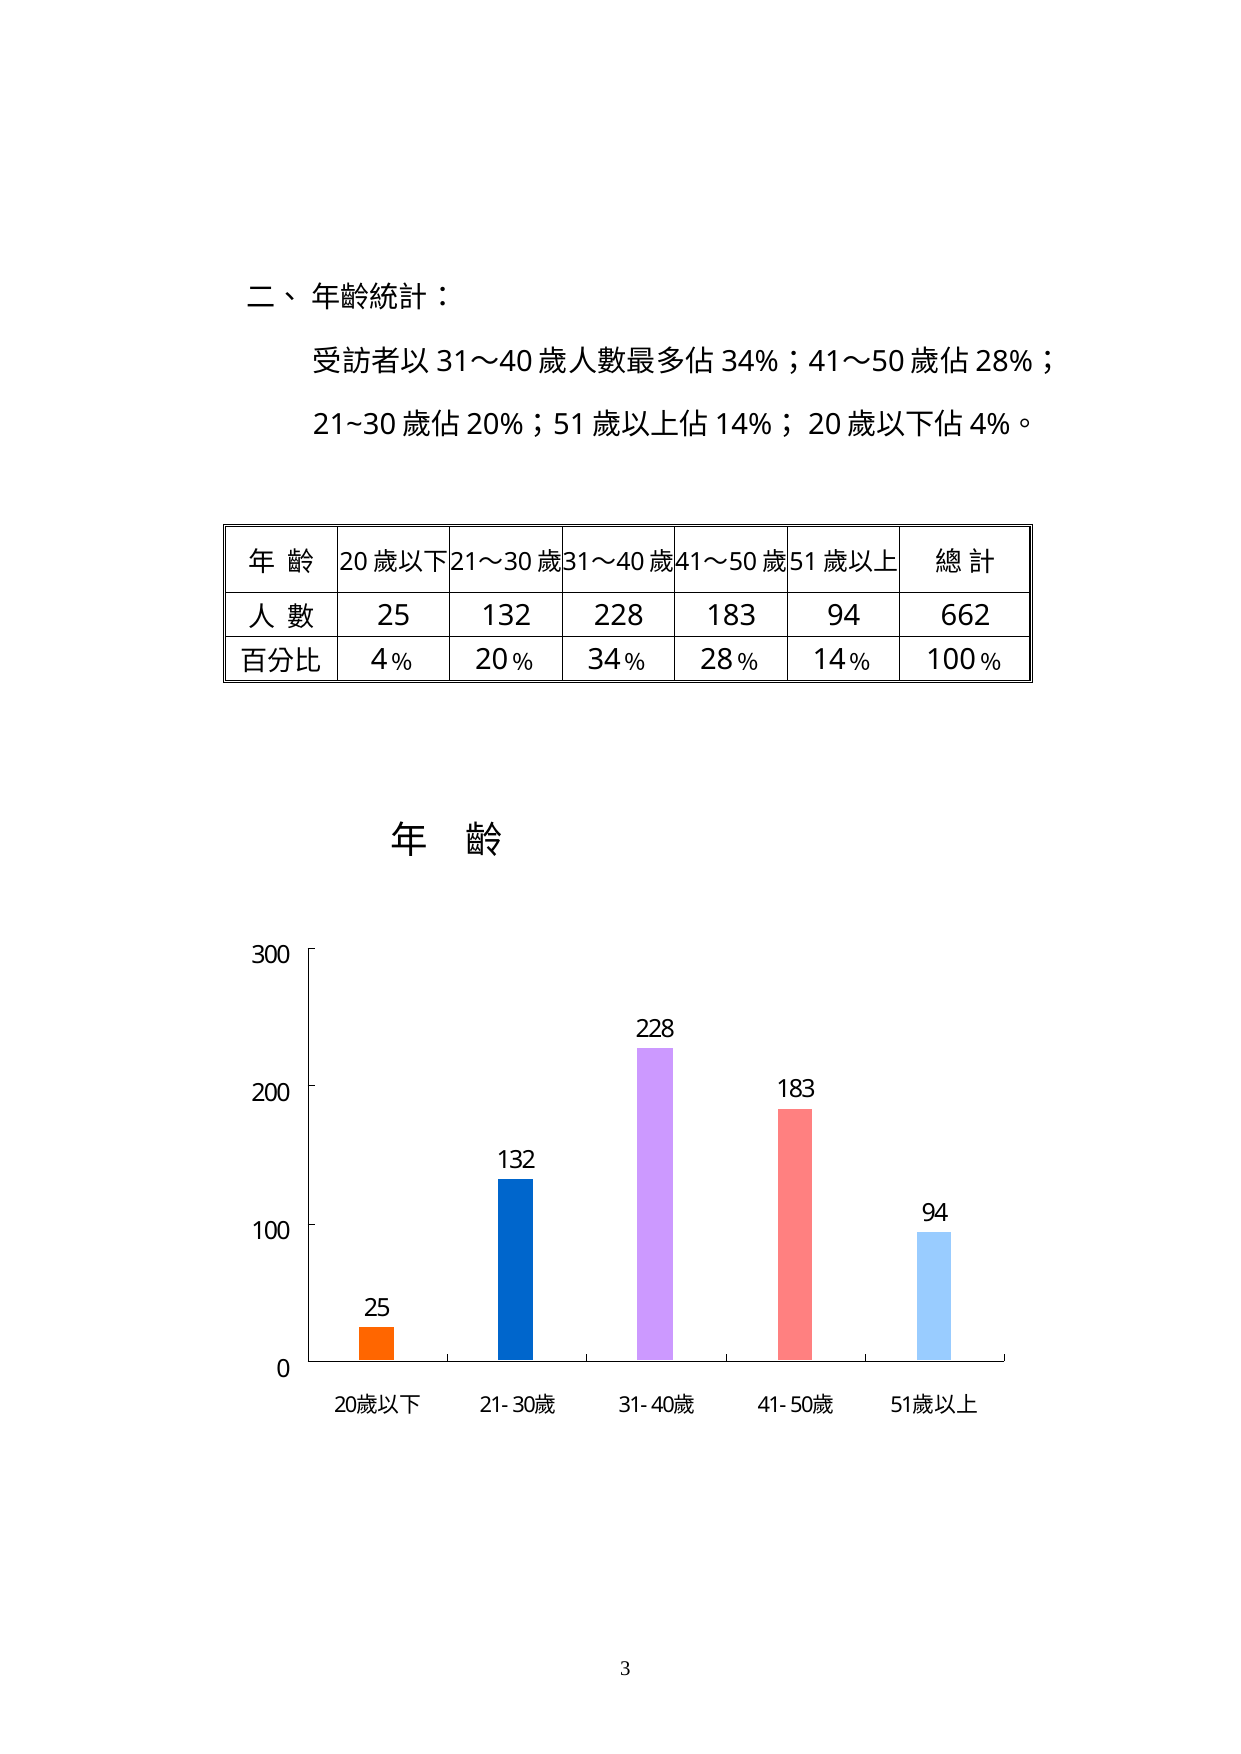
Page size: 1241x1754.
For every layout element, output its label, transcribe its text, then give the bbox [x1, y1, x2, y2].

table_header 41～50歲 [675, 527, 787, 592]
table_cell 4﹪ [338, 637, 449, 680]
text 受訪者以31～40歲人數最多佔34%；41～50歲佔28%； 21~30歲佔20%；51歲以上佔14%； 20歲以下佔4%。 [313, 337, 1063, 443]
table_cell 28﹪ [675, 637, 787, 680]
table_cell 100﹪ [900, 637, 1029, 680]
table_cell 132 [450, 593, 562, 636]
table_cell 25 [338, 593, 449, 636]
table_cell 人 數 [226, 593, 337, 636]
table_cell 183 [675, 593, 787, 636]
table_header 31～40歲 [563, 527, 674, 592]
table_header 總 計 [900, 527, 1029, 592]
table_cell 百分比 [226, 637, 337, 680]
table_cell 228 [563, 593, 674, 636]
list 年齡統計： [246, 274, 1063, 316]
table_header 20歲以下 [338, 527, 449, 592]
table_header 年 齡 [226, 527, 337, 592]
table_cell 34﹪ [563, 637, 674, 680]
table_cell 20﹪ [450, 637, 562, 680]
table_cell 14﹪ [788, 637, 899, 680]
table_header 51歲以上 [788, 527, 899, 592]
table_cell 662 [900, 593, 1029, 636]
text 年 齡 [390, 810, 529, 864]
table_header 21～30歲 [450, 527, 562, 592]
table_cell 94 [788, 593, 899, 636]
